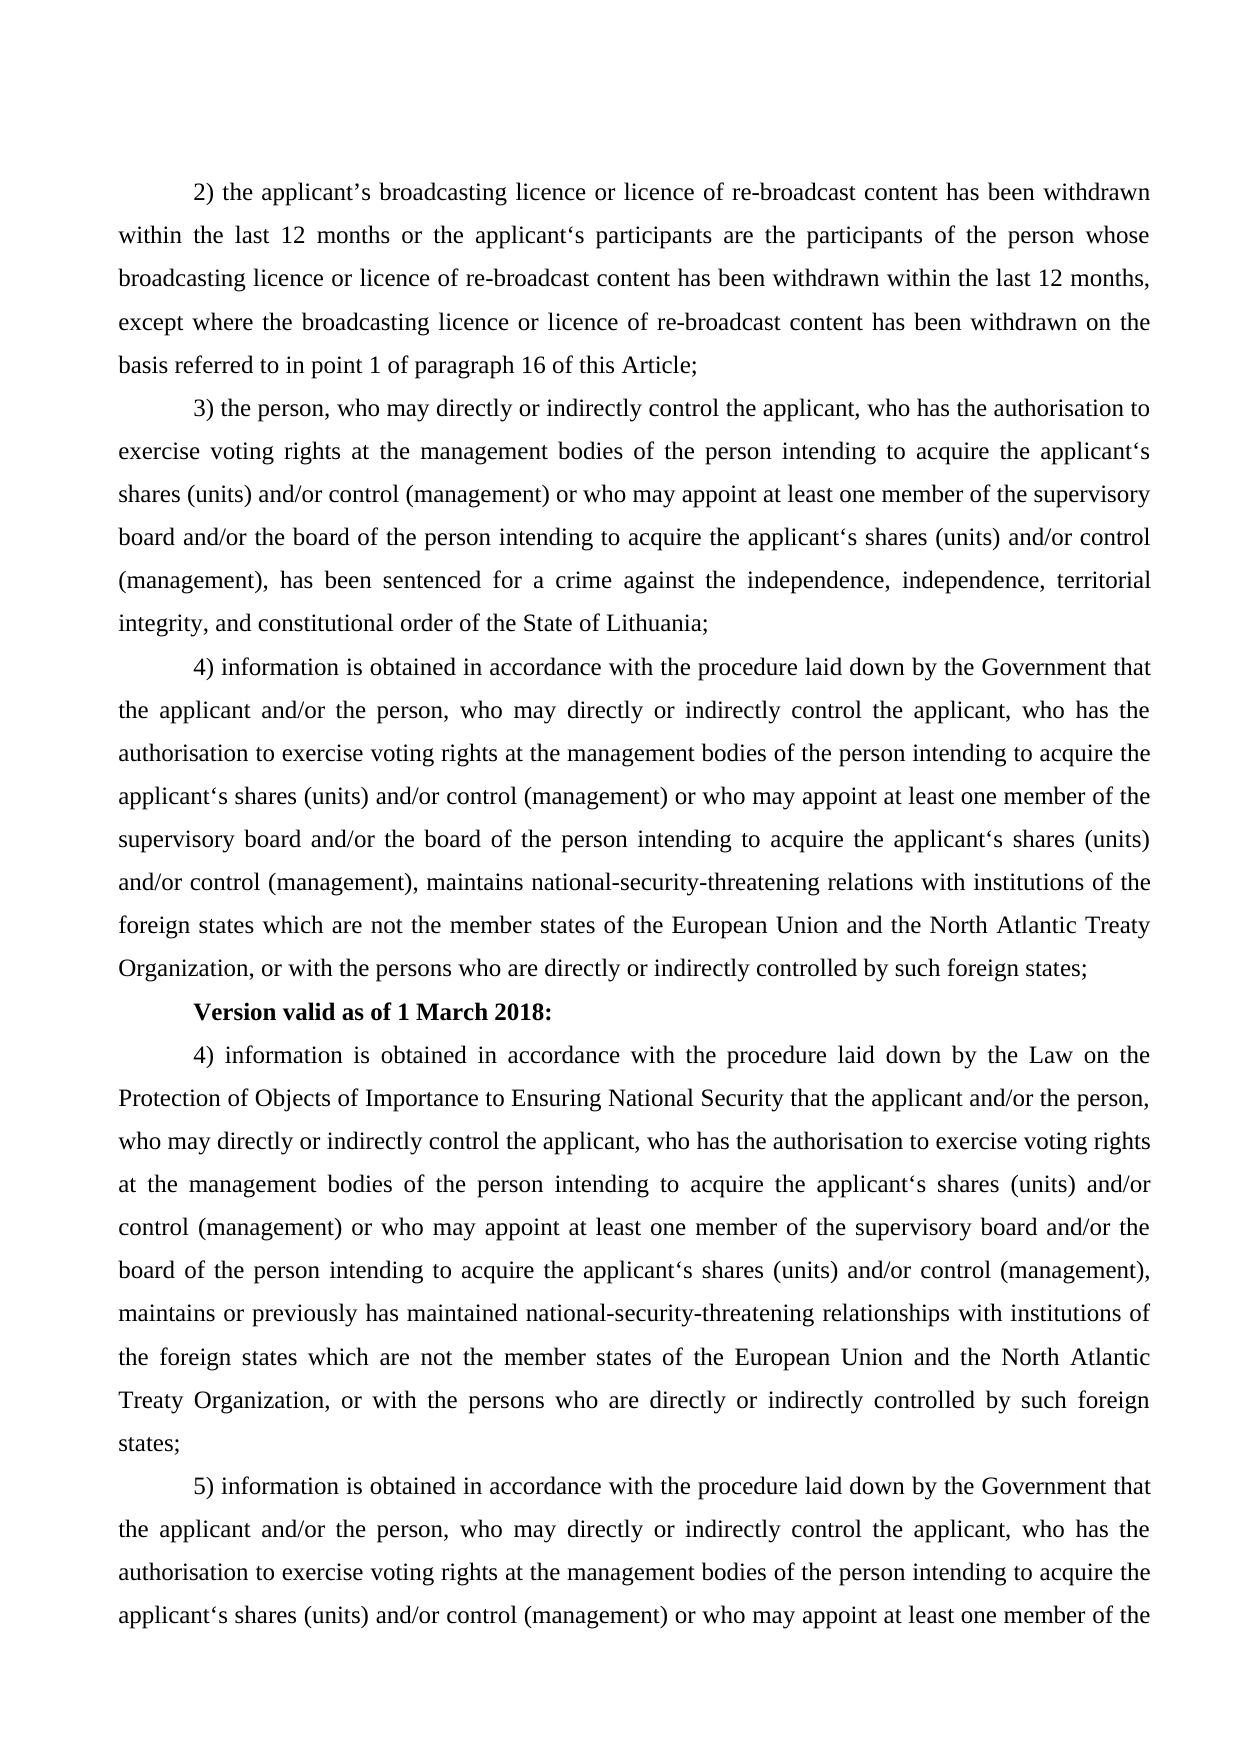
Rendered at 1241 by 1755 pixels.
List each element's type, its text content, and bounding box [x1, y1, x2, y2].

text Version valid as of 1 March 2018: [118, 997, 1152, 1025]
text 2) the applicant’s broadcasting licence or licence of re-broadcast content has been withdrawn within the last 12 months or the applicant‘s participants are the participants of the person whose broadcasting licence or licence of re-broadcast content has been withdrawn within the last 12 months, except where the broadcasting licence or licence of re-broadcast content has been withdrawn on the basis referred to in point 1 of paragraph 16 of this Article; [118, 177, 1152, 378]
text 4) information is obtained in accordance with the procedure laid down by the Law on the Protection of Objects of Importance to Ensuring National Security that the applicant and/or the person, who may directly or indirectly control the applicant, who has the authorisation to exercise voting rights at the management bodies of the person intending to acquire the applicant‘s shares (units) and/or control (management) or who may appoint at least one member of the supervisory board and/or the board of the person intending to acquire the applicant‘s shares (units) and/or control (management), maintains or previously has maintained national-security-threatening relationships with institutions of the foreign states which are not the member states of the European Union and the North Atlantic Treaty Organization, or with the persons who are directly or indirectly controlled by such foreign states; [118, 1040, 1152, 1457]
text 3) the person, who may directly or indirectly control the applicant, who has the authorisation to exercise voting rights at the management bodies of the person intending to acquire the applicant‘s shares (units) and/or control (management) or who may appoint at least one member of the supervisory board and/or the board of the person intending to acquire the applicant‘s shares (units) and/or control (management), has been sentenced for a crime against the independence, independence, territorial integrity, and constitutional order of the State of Lithuania; [118, 393, 1152, 637]
text 4) information is obtained in accordance with the procedure laid down by the Government that the applicant and/or the person, who may directly or indirectly control the applicant, who has the authorisation to exercise voting rights at the management bodies of the person intending to acquire the applicant‘s shares (units) and/or control (management) or who may appoint at least one member of the supervisory board and/or the board of the person intending to acquire the applicant‘s shares (units) and/or control (management), maintains national-security-threatening relations with institutions of the foreign states which are not the member states of the European Union and the North Atlantic Treaty Organization, or with the persons who are directly or indirectly controlled by such foreign states; [118, 652, 1152, 982]
text 5) information is obtained in accordance with the procedure laid down by the Government that the applicant and/or the person, who may directly or indirectly control the applicant, who has the authorisation to exercise voting rights at the management bodies of the person intending to acquire the applicant‘s shares (units) and/or control (management) or who may appoint at least one member of the [118, 1471, 1152, 1629]
